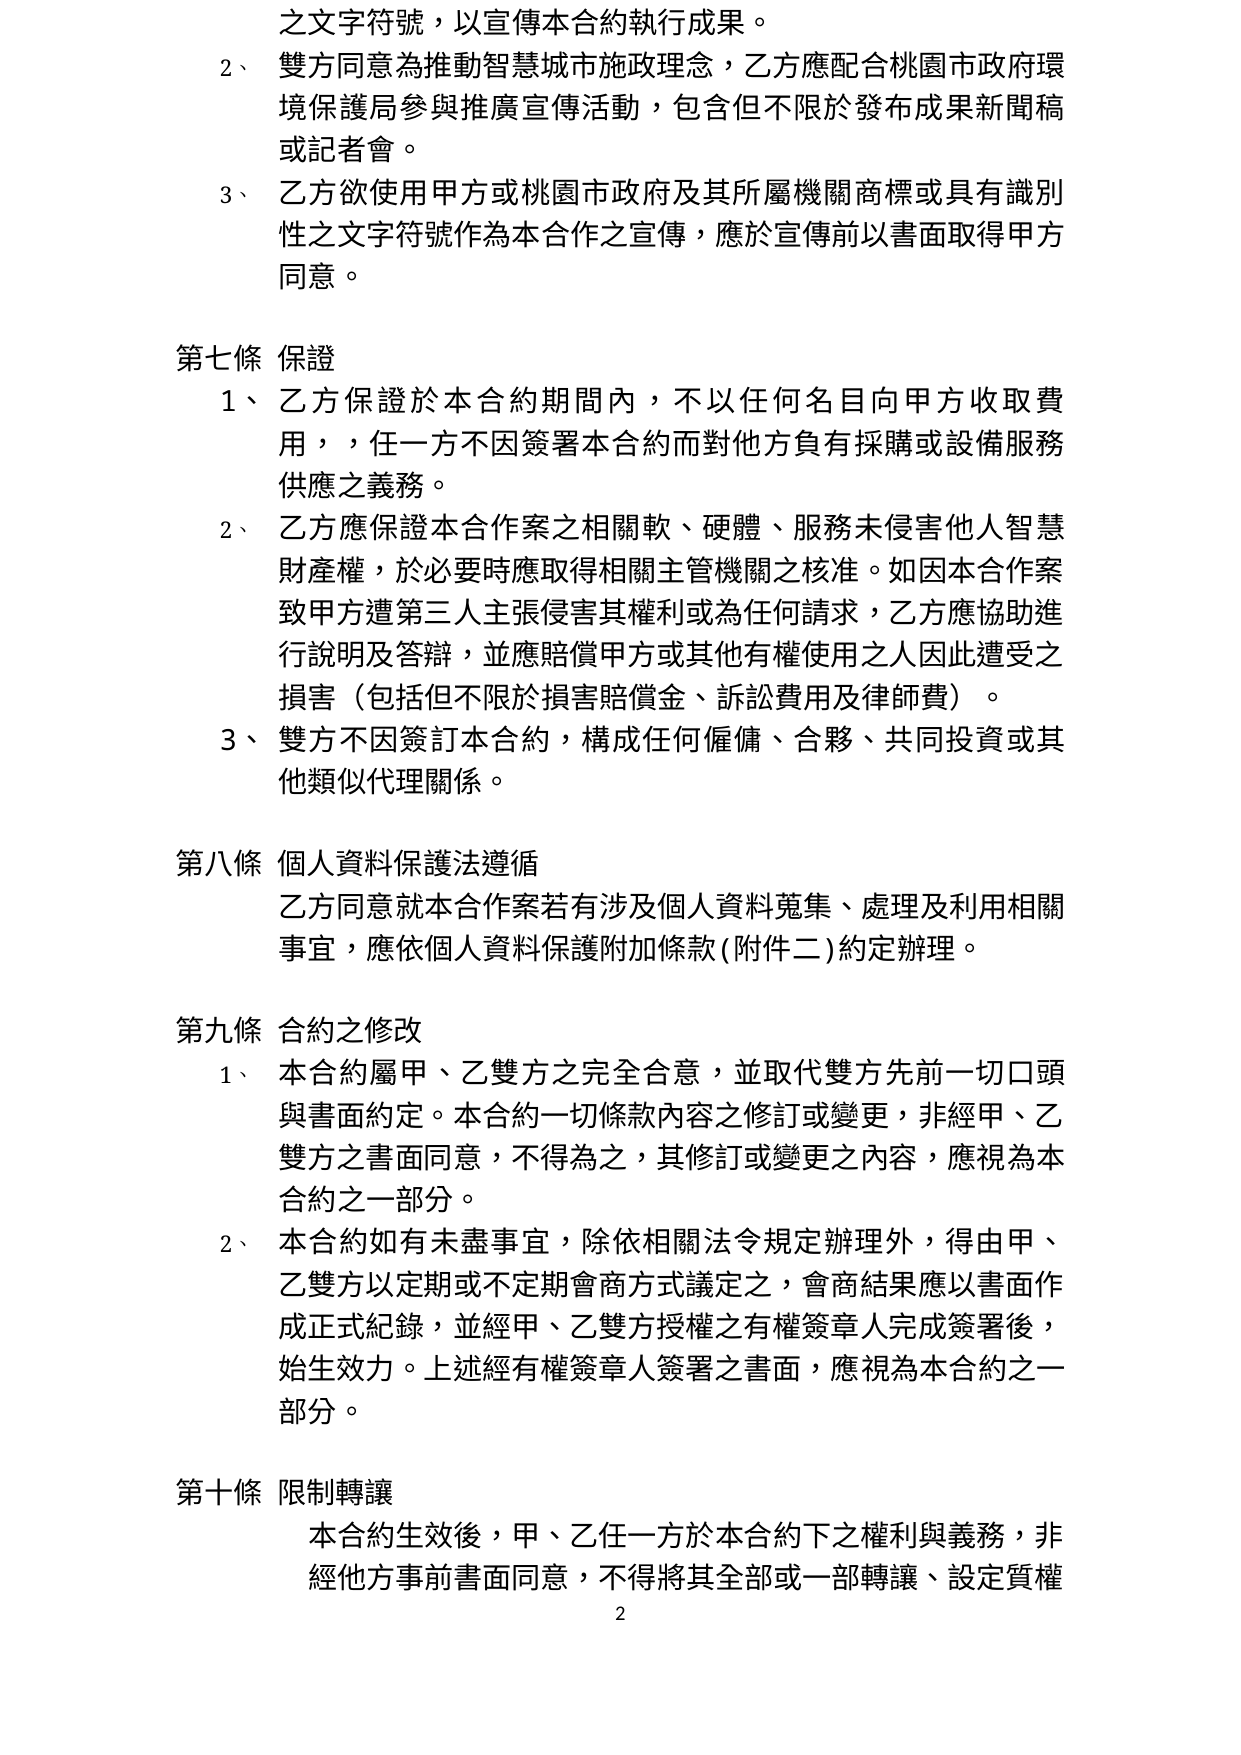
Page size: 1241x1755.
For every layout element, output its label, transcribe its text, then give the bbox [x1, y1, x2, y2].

list 乙方欲使用甲方或桃園市政府及其所屬機關商標或具有識別性之文字符號作為本合作之宣傳，應於宣傳前以書面取得甲方同意。 [219, 169, 1066, 296]
text 乙方同意就本合作案若有涉及個人資料蒐集、處理及利用相關事宜，應依個人資料保護附加條款(附件二)約定辦理。 [278, 883, 1066, 968]
list 乙方保證於本合約期間內，不以任何名目向甲方收取費用，，任一方不因簽署本合約而對他方負有採購或設備服務供應之義務。 [219, 378, 1066, 505]
list 之文字符號，以宣傳本合約執行成果。 [219, 0, 1066, 42]
text 第九條 合約之修改 [175, 1007, 1066, 1050]
text 本合約生效後，甲、乙任一方於本合約下之權利與義務，非經他方事前書面同意，不得將其全部或一部轉讓、設定質權 [308, 1512, 1066, 1597]
list 本合約如有未盡事宜，除依相關法令規定辦理外，得由甲、乙雙方以定期或不定期會商方式議定之，會商結果應以書面作成正式紀錄，並經甲、乙雙方授權之有權簽章人完成簽署後，始生效力。上述經有權簽章人簽署之書面，應視為本合約之一部分。 [219, 1219, 1066, 1430]
list 本合約屬甲、乙雙方之完全合意，並取代雙方先前一切口頭與書面約定。本合約一切條款內容之修訂或變更，非經甲、乙雙方之書面同意，不得為之，其修訂或變更之內容，應視為本合約之一部分。 [219, 1050, 1066, 1219]
text 第八條 個人資料保護法遵循 [175, 841, 1066, 883]
list 雙方不因簽訂本合約，構成任何僱傭、合夥、共同投資或其他類似代理關係。 [219, 716, 1066, 801]
list 乙方應保證本合作案之相關軟、硬體、服務未侵害他人智慧財產權，於必要時應取得相關主管機關之核准。如因本合作案致甲方遭第三人主張侵害其權利或為任何請求，乙方應協助進行說明及答辯，並應賠償甲方或其他有權使用之人因此遭受之損害（包括但不限於損害賠償金、訴訟費用及律師費）。 [219, 505, 1066, 716]
text 第十條 限制轉讓 [175, 1470, 1066, 1512]
list 雙方同意為推動智慧城市施政理念，乙方應配合桃園市政府環境保護局參與推廣宣傳活動，包含但不限於發布成果新聞稿或記者會。 [219, 42, 1066, 169]
text 第七條 保證 [175, 336, 1066, 378]
